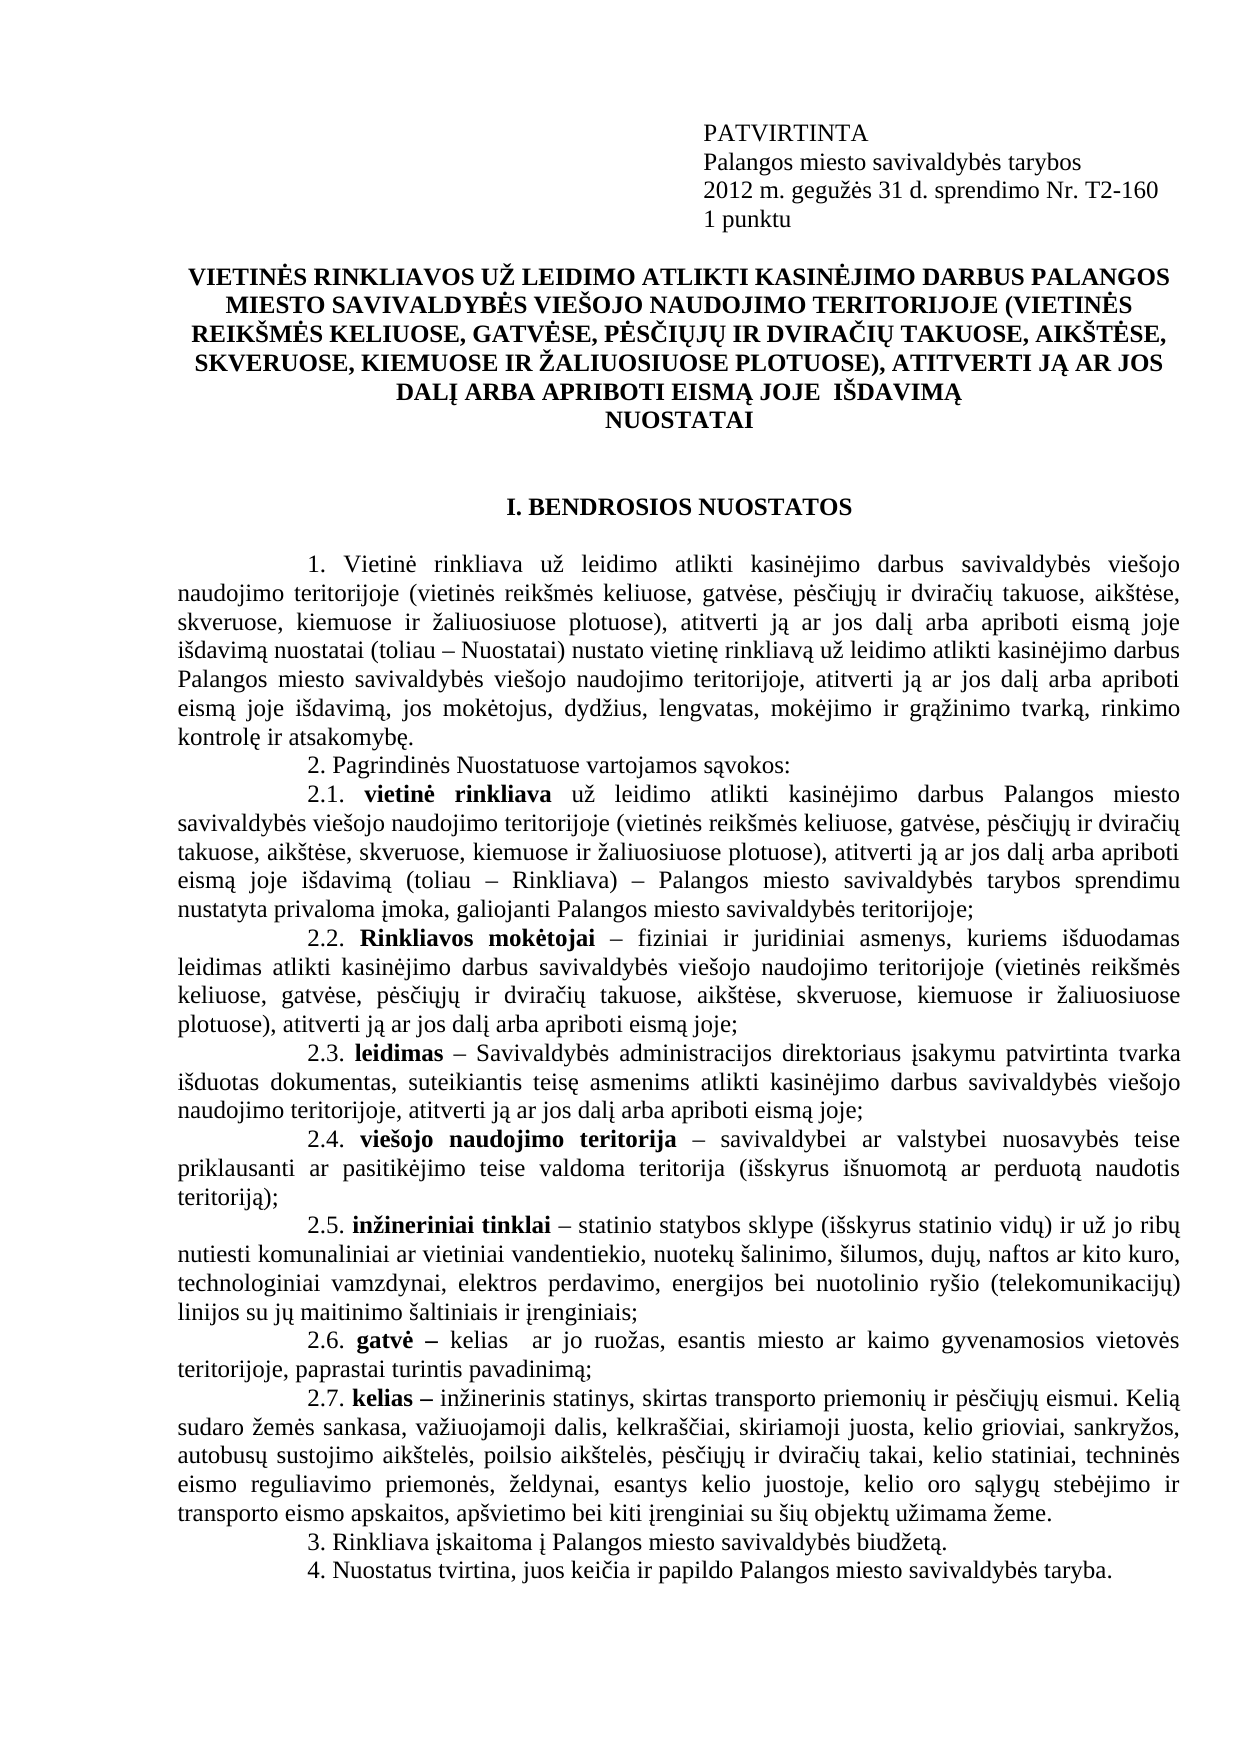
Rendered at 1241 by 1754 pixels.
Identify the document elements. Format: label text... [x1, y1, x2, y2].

text 1 punktu [582, 204, 1181, 233]
text 2.5. inžineriniai tinklai – statinio statybos sklype (išskyrus statinio vidų) ir už jo ribų nutiesti komunaliniai ar vietiniai vandentiekio, nuotekų šalinimo, šilumos, dujų, naftos ar kito kuro, technologiniai vamzdynai, elektros perdavimo, energijos bei nuotolinio ryšio (telekomunikacijų) linijos su jų maitinimo šaltiniais ir įrenginiais; [177, 1211, 1181, 1326]
text 3. Rinkliava įskaitoma į Palangos miesto savivaldybės biudžetą. [177, 1527, 1181, 1556]
text 2.1. vietinė rinkliava už leidimo atlikti kasinėjimo darbus Palangos miesto savivaldybės viešojo naudojimo teritorijoje (vietinės reikšmės keliuose, gatvėse, pėsčiųjų ir dviračių takuose, aikštėse, skveruose, kiemuose ir žaliuosiuose plotuose), atitverti ją ar jos dalį arba apriboti eismą joje išdavimą (toliau – Rinkliava) – Palangos miesto savivaldybės tarybos sprendimu nustatyta privaloma įmoka, galiojanti Palangos miesto savivaldybės teritorijoje; [177, 779, 1181, 923]
text 1. Vietinė rinkliava už leidimo atlikti kasinėjimo darbus savivaldybės viešojo naudojimo teritorijoje (vietinės reikšmės keliuose, gatvėse, pėsčiųjų ir dviračių takuose, aikštėse, skveruose, kiemuose ir žaliuosiuose plotuose), atitverti ją ar jos dalį arba apriboti eismą joje išdavimą nuostatai (toliau – Nuostatai) nustato vietinę rinkliavą už leidimo atlikti kasinėjimo darbus Palangos miesto savivaldybės viešojo naudojimo teritorijoje, atitverti ją ar jos dalį arba apriboti eismą joje išdavimą, jos mokėtojus, dydžius, lengvatas, mokėjimo ir grąžinimo tvarką, rinkimo kontrolę ir atsakomybę. [177, 549, 1181, 751]
text I. BENDROSIOS NUOSTATOS [177, 492, 1181, 521]
text 2.2. Rinkliavos mokėtojai – fiziniai ir juridiniai asmenys, kuriems išduodamas leidimas atlikti kasinėjimo darbus savivaldybės viešojo naudojimo teritorijoje (vietinės reikšmės keliuose, gatvėse, pėsčiųjų ir dviračių takuose, aikštėse, skveruose, kiemuose ir žaliuosiuose plotuose), atitverti ją ar jos dalį arba apriboti eismą joje; [177, 923, 1181, 1038]
text 2.6. gatvė – kelias ar jo ruožas, esantis miesto ar kaimo gyvenamosios vietovės teritorijoje, paprastai turintis pavadinimą; [177, 1326, 1181, 1383]
text 2. Pagrindinės Nuostatuose vartojamos sąvokos: [177, 751, 1181, 779]
text PATVIRTINTA [582, 118, 1181, 147]
text VIETINĖS RINKLIAVOS UŽ LEIDIMO ATLIKTI KASINĖJIMO DARBUS PALANGOS MIESTO SAVIVALDYBĖS VIEŠOJO NAUDOJIMO TERITORIJOJE (VIETINĖS REIKŠMĖS KELIUOSE, GATVĖSE, PĖSČIŲJŲ IR DVIRAČIŲ TAKUOSE, AIKŠTĖSE, SKVERUOSE, KIEMUOSE IR ŽALIUOSIUOSE PLOTUOSE), ATITVERTI JĄ AR JOS DALĮ ARBA APRIBOTI EISMĄ JOJE IŠDAVIMĄ [177, 262, 1181, 406]
text nuostatai [177, 406, 1181, 434]
text 4. Nuostatus tvirtina, juos keičia ir papildo Palangos miesto savivaldybės taryba. [177, 1556, 1181, 1584]
text 2.3. leidimas – Savivaldybės administracijos direktoriaus įsakymu patvirtinta tvarka išduotas dokumentas, suteikiantis teisę asmenims atlikti kasinėjimo darbus savivaldybės viešojo naudojimo teritorijoje, atitverti ją ar jos dalį arba apriboti eismą joje; [177, 1038, 1181, 1124]
text 2012 m. gegužės 31 d. sprendimo Nr. T2-160 [582, 176, 1181, 204]
text 2.4. viešojo naudojimo teritorija – savivaldybei ar valstybei nuosavybės teise priklausanti ar pasitikėjimo teise valdoma teritorija (išskyrus išnuomotą ar perduotą naudotis teritoriją); [177, 1124, 1181, 1211]
text Palangos miesto savivaldybės tarybos [582, 147, 1181, 176]
text 2.7. kelias – inžinerinis statinys, skirtas transporto priemonių ir pėsčiųjų eismui. Kelią sudaro žemės sankasa, važiuojamoji dalis, kelkraščiai, skiriamoji juosta, kelio grioviai, sankryžos, autobusų sustojimo aikštelės, poilsio aikštelės, pėsčiųjų ir dviračių takai, kelio statiniai, techninės eismo reguliavimo priemonės, želdynai, esantys kelio juostoje, kelio oro sąlygų stebėjimo ir transporto eismo apskaitos, apšvietimo bei kiti įrenginiai su šių objektų užimama žeme. [177, 1383, 1181, 1527]
